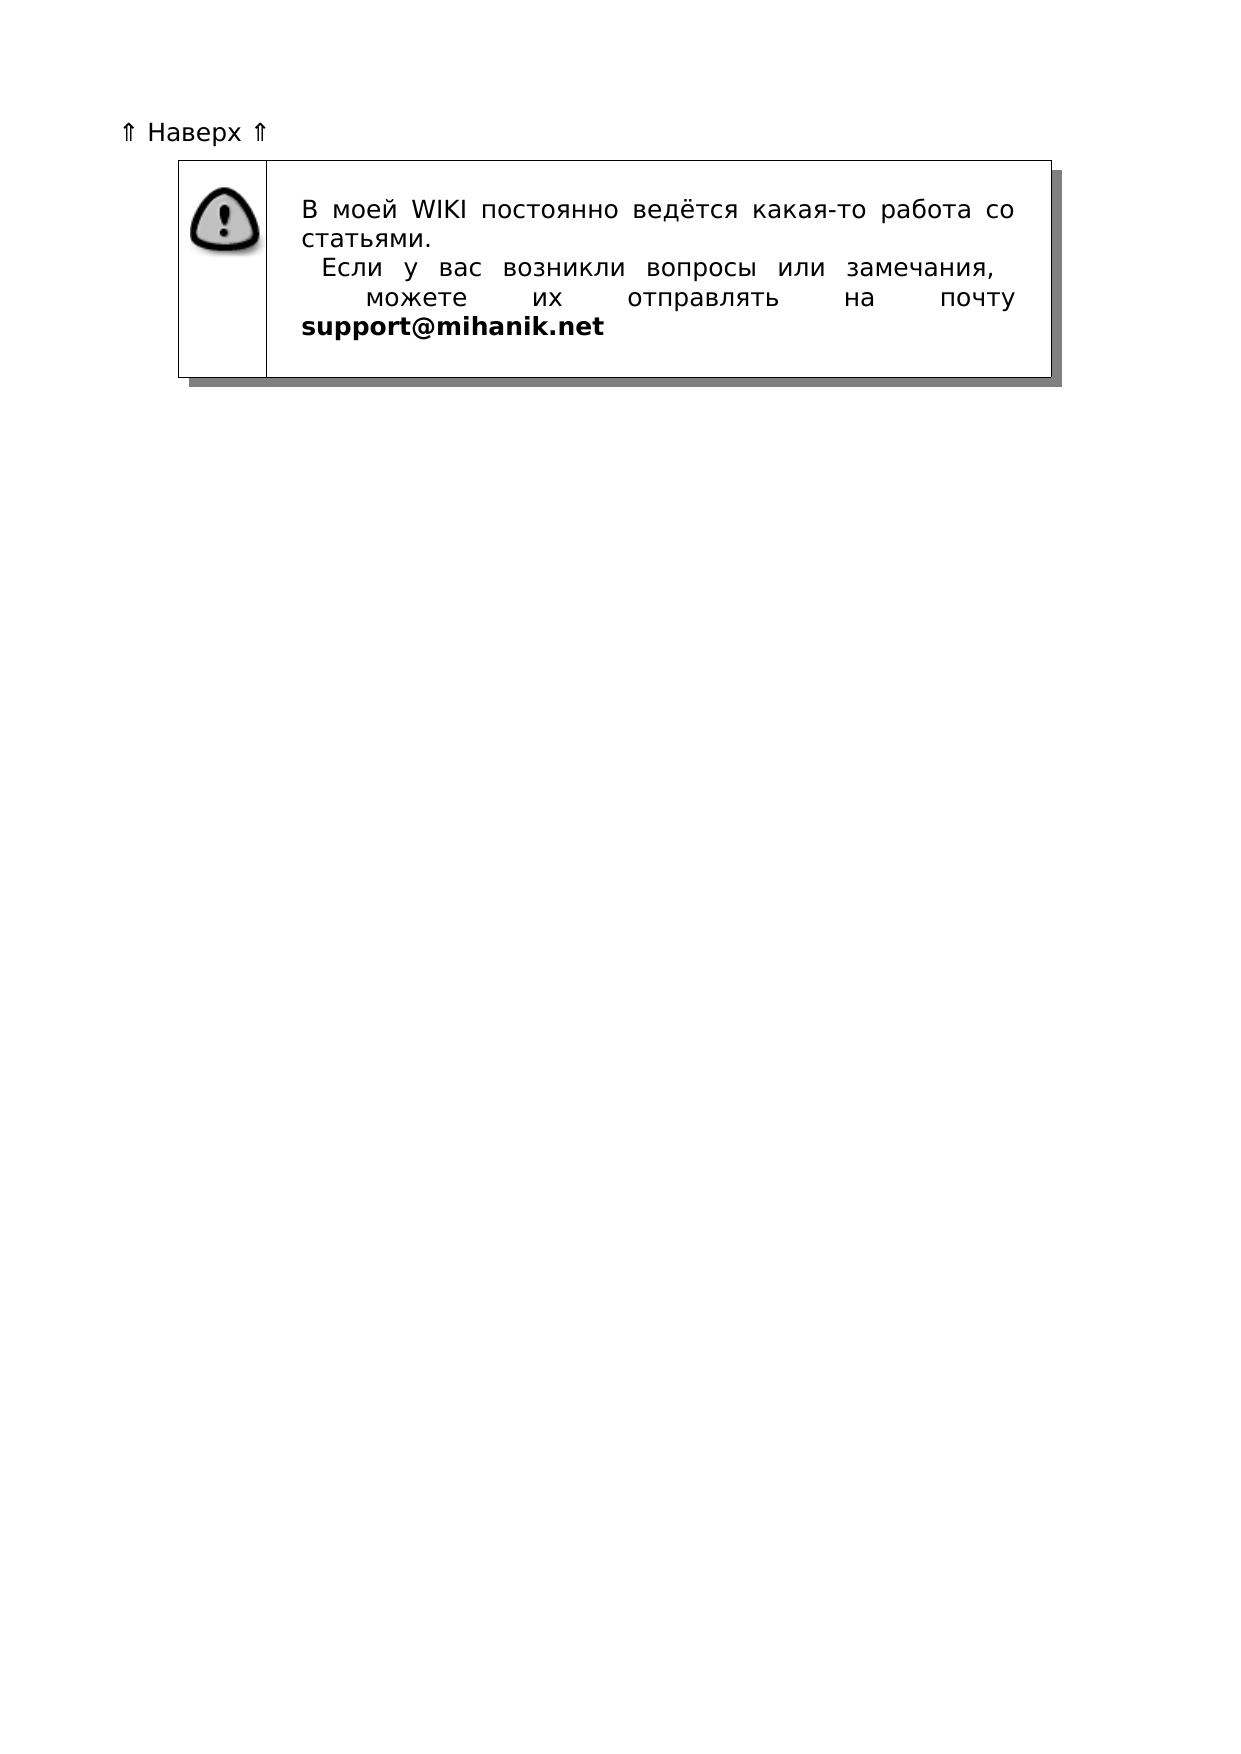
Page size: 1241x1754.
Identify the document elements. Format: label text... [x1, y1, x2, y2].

text ⇑ Наверх ⇑ [118, 118, 1122, 147]
table_header [179, 161, 266, 377]
table_header В моей WIKI постоянно ведётся какая-то работа со статьями. Если у вас возникли вопросы или замечания, можете их отправлять на почту support@mihanik.net [267, 161, 1051, 377]
picture [190, 183, 266, 259]
